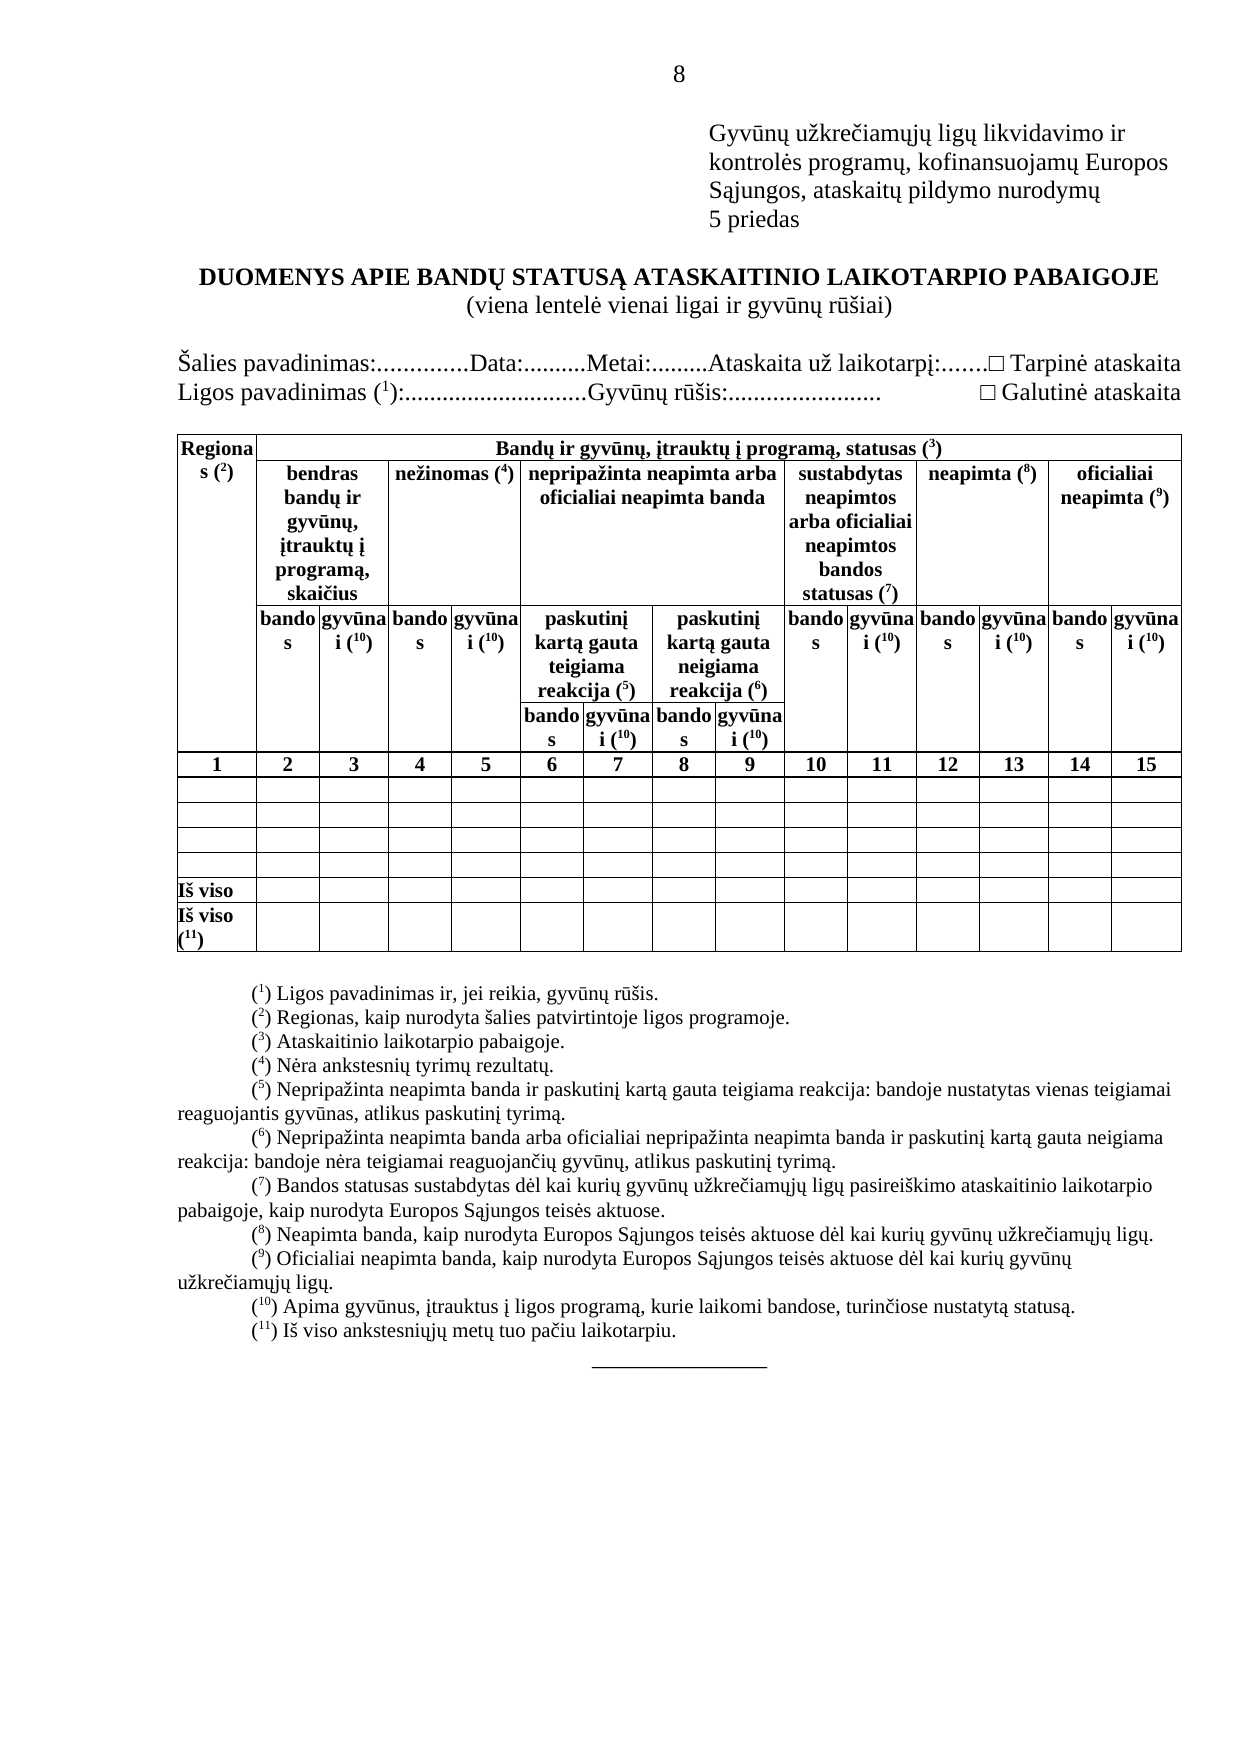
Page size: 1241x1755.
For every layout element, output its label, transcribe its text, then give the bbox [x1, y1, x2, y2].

table_cell [1049, 878, 1111, 902]
table_cell [178, 803, 256, 827]
table_cell bandos [521, 703, 583, 751]
table_cell [716, 778, 784, 802]
table_cell [653, 853, 715, 877]
table_cell [785, 878, 847, 902]
table_cell [716, 853, 784, 877]
table_cell [653, 803, 715, 827]
table_cell [584, 853, 652, 877]
table_cell [452, 878, 520, 902]
table_cell bandos [389, 606, 451, 751]
table_cell [848, 803, 916, 827]
table_cell [980, 903, 1048, 951]
text kontrolės programų, kofinansuojamų Europos [177, 147, 1181, 176]
table_cell [716, 803, 784, 827]
table_cell [257, 853, 319, 877]
table_cell [917, 778, 979, 802]
text (6) Nepripažinta neapimta banda arba oficialiai nepripažinta neapimta banda ir paskutinį kartą gauta neigiama reakcija: bandoje nėra teigiamai reaguojančių gyvūnų, atlikus paskutinį tyrimą. [177, 1125, 1181, 1173]
table_cell gyvūnai (10) [980, 606, 1048, 751]
table_cell [452, 803, 520, 827]
table_cell [584, 778, 652, 802]
text (5) Nepripažinta neapimta banda ir paskutinį kartą gauta teigiama reakcija: bandoje nustatytas vienas teigiamai reaguojantis gyvūnas, atlikus paskutinį tyrimą. [177, 1077, 1181, 1125]
table_cell gyvūnai (10) [320, 606, 388, 751]
table_header Regionas (2) [178, 435, 256, 751]
table_cell nepripažinta neapimta arba oficialiai neapimta banda [521, 461, 784, 605]
table_cell [785, 903, 847, 951]
table_cell [521, 853, 583, 877]
table_cell [320, 778, 388, 802]
table_cell 10 [785, 753, 847, 776]
table_cell [1049, 853, 1111, 877]
table_cell [1049, 828, 1111, 852]
table_cell [848, 903, 916, 951]
table_cell [1112, 878, 1181, 902]
table_cell 3 [320, 753, 388, 776]
table_cell [257, 803, 319, 827]
table_cell [785, 828, 847, 852]
table_cell [389, 778, 451, 802]
table_cell 11 [848, 753, 916, 776]
table_cell [917, 803, 979, 827]
table_cell neapimta (8) [917, 461, 1048, 605]
table_cell 5 [452, 753, 520, 776]
table_cell [389, 903, 451, 951]
table_cell [1049, 778, 1111, 802]
table_cell bandos [917, 606, 979, 751]
table_cell [521, 878, 583, 902]
table_cell [848, 778, 916, 802]
table_cell [257, 878, 319, 902]
table_cell 14 [1049, 753, 1111, 776]
table_cell [452, 828, 520, 852]
table_cell 2 [257, 753, 319, 776]
text 5 priedas [177, 204, 1181, 233]
table_cell [584, 903, 652, 951]
table_cell 12 [917, 753, 979, 776]
table_cell 9 [716, 753, 784, 776]
text (8) Neapimta banda, kaip nurodyta Europos Sąjungos teisės aktuose dėl kai kurių gyvūnų užkrečiamųjų ligų. [177, 1222, 1181, 1246]
text Sąjungos, ataskaitų pildymo nurodymų [177, 176, 1181, 204]
text (10) Apima gyvūnus, įtrauktus į ligos programą, kurie laikomi bandose, turinčiose nustatytą statusą. [177, 1294, 1181, 1318]
table_cell [521, 903, 583, 951]
table_cell Iš viso [178, 878, 256, 902]
table_cell [917, 903, 979, 951]
table_cell [452, 778, 520, 802]
table_cell [716, 878, 784, 902]
table_cell [848, 828, 916, 852]
table_cell [389, 878, 451, 902]
table_cell 8 [653, 753, 715, 776]
text Gyvūnų užkrečiamųjų ligų likvidavimo ir [177, 118, 1181, 147]
table_cell [584, 828, 652, 852]
table_cell [716, 903, 784, 951]
table_cell [320, 878, 388, 902]
table_cell [389, 803, 451, 827]
table_cell [1049, 803, 1111, 827]
table_cell [452, 903, 520, 951]
table_cell [521, 828, 583, 852]
table_cell 1 [178, 753, 256, 776]
table_cell [785, 803, 847, 827]
table_cell Iš viso (11) [178, 903, 256, 951]
text (1) Ligos pavadinimas ir, jei reikia, gyvūnų rūšis. [177, 981, 1181, 1005]
table_cell bendras bandų ir gyvūnų, įtrauktų į programą, skaičius [257, 461, 388, 605]
table_cell [785, 778, 847, 802]
table_cell 13 [980, 753, 1048, 776]
table_cell [917, 853, 979, 877]
table_cell [716, 828, 784, 852]
table_cell [257, 828, 319, 852]
table_cell [178, 828, 256, 852]
table_cell [521, 778, 583, 802]
table_cell [320, 828, 388, 852]
table_cell [320, 803, 388, 827]
table_cell bandos [1049, 606, 1111, 751]
table_cell 15 [1112, 753, 1181, 776]
text (viena lentelė vienai ligai ir gyvūnų rūšiai) [177, 291, 1181, 319]
table_cell [980, 778, 1048, 802]
table_header Bandų ir gyvūnų, įtrauktų į programą, statusas (3) [257, 435, 1181, 459]
text (2) Regionas, kaip nurodyta šalies patvirtintoje ligos programoje. [177, 1005, 1181, 1029]
text ______________ [177, 1342, 1181, 1371]
table_cell [980, 828, 1048, 852]
text Ligos pavadinimas (1): Gyvūnų rūšis: □ Galutinė ataskaita [177, 377, 1181, 406]
table_cell gyvūnai (10) [1112, 606, 1181, 751]
table_cell [980, 878, 1048, 902]
table_cell [389, 828, 451, 852]
table_cell [653, 828, 715, 852]
table_cell [320, 903, 388, 951]
table_cell [1112, 828, 1181, 852]
table_cell [320, 853, 388, 877]
table_cell nežinomas (4) [389, 461, 520, 605]
table_cell [653, 778, 715, 802]
table_cell [1112, 903, 1181, 951]
table_cell bandos [785, 606, 847, 751]
table_cell [257, 778, 319, 802]
text (9) Oficialiai neapimta banda, kaip nurodyta Europos Sąjungos teisės aktuose dėl kai kurių gyvūnų užkrečiamųjų ligų. [177, 1246, 1181, 1294]
table_cell oficialiai neapimta (9) [1049, 461, 1181, 605]
table_cell [178, 853, 256, 877]
table_cell bandos [257, 606, 319, 751]
table_cell gyvūnai (10) [848, 606, 916, 751]
table_cell gyvūnai (10) [452, 606, 520, 751]
table_cell [980, 803, 1048, 827]
table_cell [452, 853, 520, 877]
table_cell [389, 853, 451, 877]
table_cell sustabdytas neapimtos arba oficialiai neapimtos bandos statusas (7) [785, 461, 916, 605]
text Šalies pavadinimas: Data: Metai:.........Ataskaita už laikotarpį: □ Tarpinė ataskaita [177, 348, 1181, 377]
table_cell [1112, 853, 1181, 877]
table_cell [848, 853, 916, 877]
table_cell gyvūnai (10) [716, 703, 784, 751]
table_cell [653, 878, 715, 902]
table_cell [178, 778, 256, 802]
table_cell [1112, 803, 1181, 827]
table_cell paskutinį kartą gauta teigiama reakcija (5) [521, 606, 652, 702]
text (11) Iš viso ankstesniųjų metų tuo pačiu laikotarpiu. [177, 1318, 1181, 1342]
table_cell 6 [521, 753, 583, 776]
text DUOMENYS APIE BANDŲ STATUSĄ ATASKAITINIO LAIKOTARPIO PABAIGOJE [177, 262, 1181, 291]
table_cell [584, 878, 652, 902]
table_cell [1049, 903, 1111, 951]
table_cell [785, 853, 847, 877]
table_cell 7 [584, 753, 652, 776]
table_cell [848, 878, 916, 902]
table_cell [521, 803, 583, 827]
text (3) Ataskaitinio laikotarpio pabaigoje. [177, 1029, 1181, 1053]
text (4) Nėra ankstesnių tyrimų rezultatų. [177, 1053, 1181, 1077]
table_cell [584, 803, 652, 827]
table_cell [653, 903, 715, 951]
table_cell [1112, 778, 1181, 802]
table_cell gyvūnai (10) [584, 703, 652, 751]
table_cell bandos [653, 703, 715, 751]
table_cell [980, 853, 1048, 877]
table_cell [257, 903, 319, 951]
table_cell [917, 828, 979, 852]
table_cell [917, 878, 979, 902]
text (7) Bandos statusas sustabdytas dėl kai kurių gyvūnų užkrečiamųjų ligų pasireiškimo ataskaitinio laikotarpio pabaigoje, kaip nurodyta Europos Sąjungos teisės aktuose. [177, 1173, 1181, 1222]
table_cell paskutinį kartą gauta neigiama reakcija (6) [653, 606, 784, 702]
table_cell 4 [389, 753, 451, 776]
